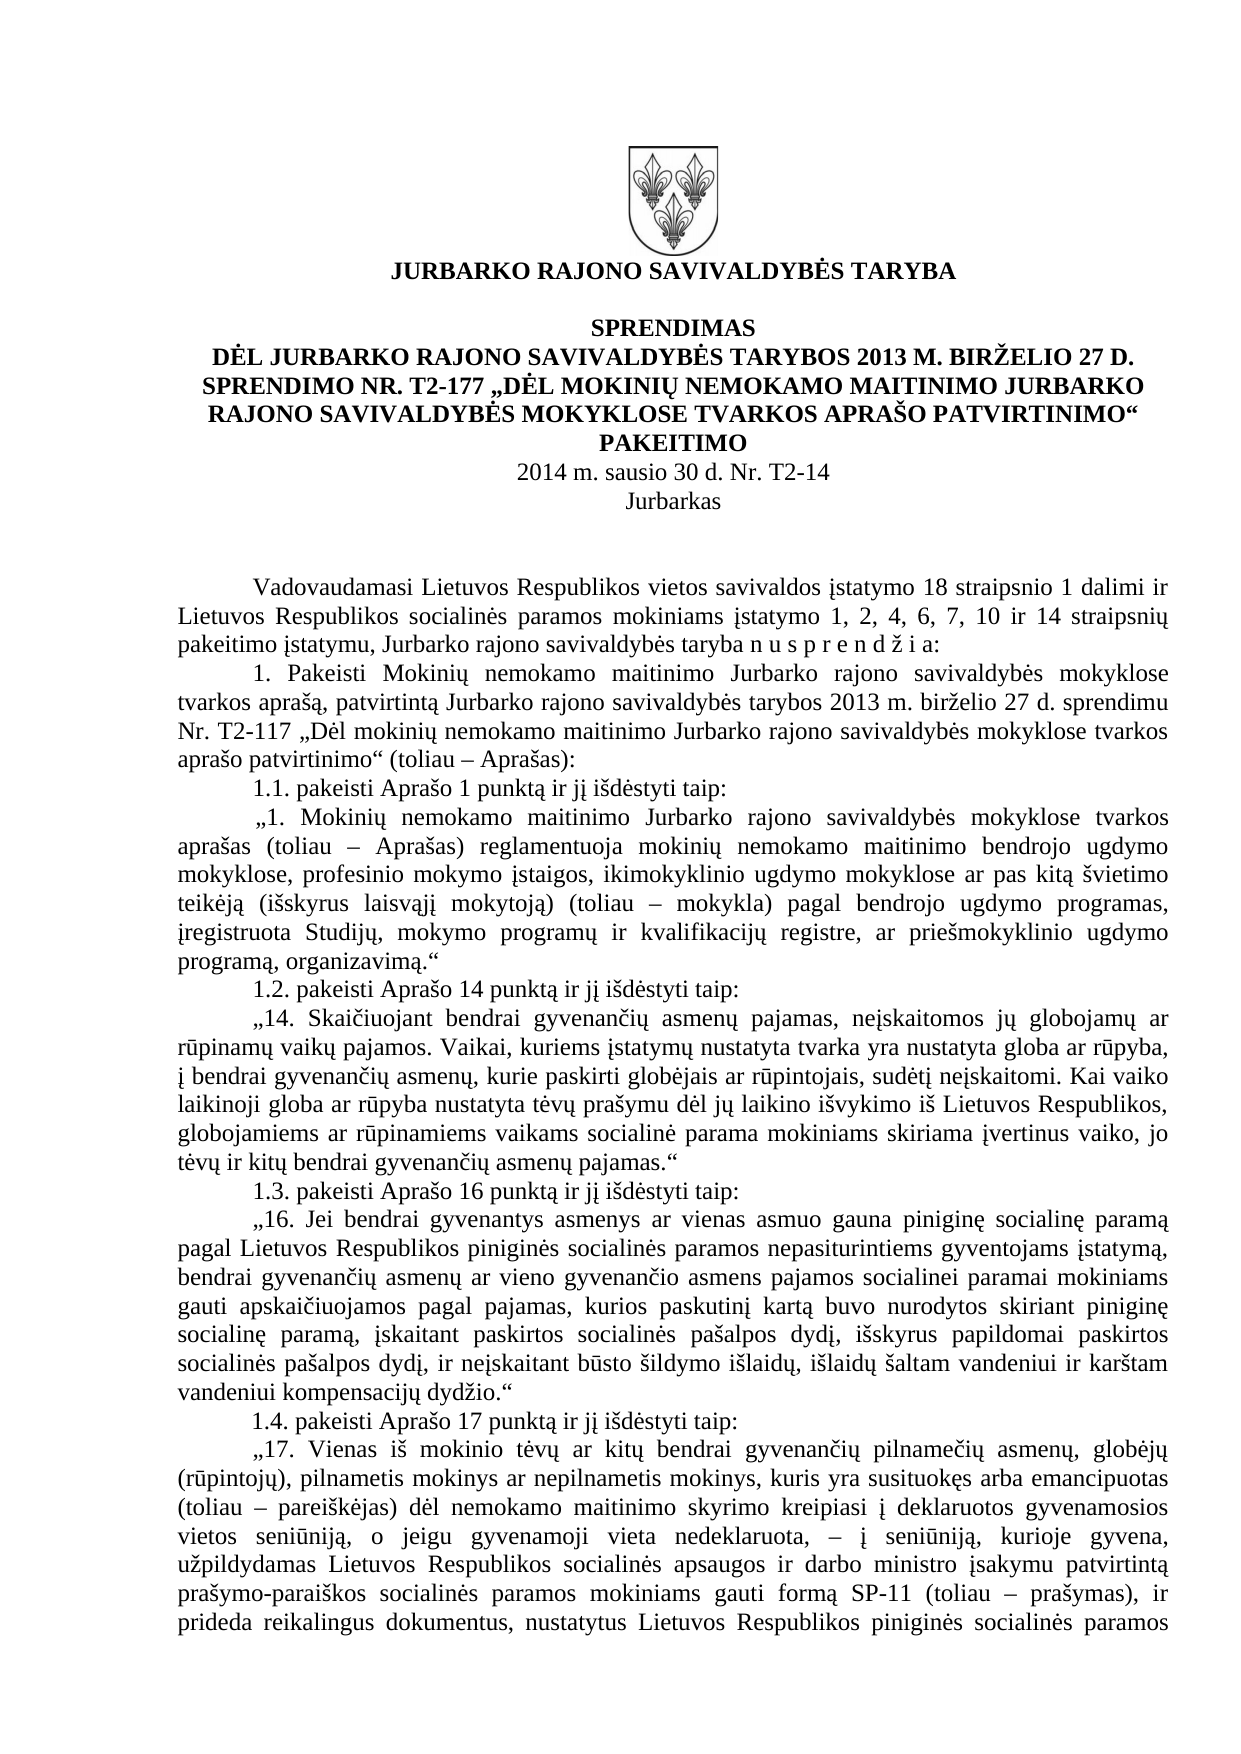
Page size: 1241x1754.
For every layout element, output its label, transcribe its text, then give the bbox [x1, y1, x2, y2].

text 1.3. pakeisti Aprašo 16 punktą ir jį išdėstyti taip: [252, 1176, 1169, 1204]
text „17. Vienas iš mokinio tėvų ar kitų bendrai gyvenančių pilnamečių asmenų, globėjų (rūpintojų), pilnametis mokinys ar nepilnametis mokinys, kuris yra susituokęs arba emancipuotas (toliau – pareiškėjas) dėl nemokamo maitinimo skyrimo kreipiasi į deklaruotos gyvenamosios vietos seniūniją, o jeigu gyvenamoji vieta nedeklaruota, – į seniūniją, kurioje gyvena, užpildydamas Lietuvos Respublikos socialinės apsaugos ir darbo ministro įsakymu patvirtintą prašymo-paraiškos socialinės paramos mokiniams gauti formą SP-11 (toliau – prašymas), ir prideda reikalingus dokumentus, nustatytus Lietuvos Respublikos piniginės socialinės paramos [177, 1434, 1169, 1636]
text 2014 m. sausio 30 d. Nr. T2-14 [177, 457, 1169, 486]
text Vadovaudamasi Lietuvos Respublikos vietos savivaldos įstatymo 18 straipsnio 1 dalimi ir Lietuvos Respublikos socialinės paramos mokiniams įstatymo 1, 2, 4, 6, 7, 10 ir 14 straipsnių pakeitimo įstatymu, Jurbarko rajono savivaldybės taryba n u s p r e n d ž i a: [177, 572, 1169, 658]
text JURBARKO RAJONO SAVIVALDYBĖS TARYBA [177, 256, 1169, 284]
text 1. Pakeisti Mokinių nemokamo maitinimo Jurbarko rajono savivaldybės mokyklose tvarkos aprašą, patvirtintą Jurbarko rajono savivaldybės tarybos 2013 m. birželio 27 d. sprendimu Nr. T2-117 „Dėl mokinių nemokamo maitinimo Jurbarko rajono savivaldybės mokyklose tvarkos aprašo patvirtinimo“ (toliau – Aprašas): [177, 658, 1169, 773]
text „14. Skaičiuojant bendrai gyvenančių asmenų pajamas, neįskaitomos jų globojamų ar rūpinamų vaikų pajamos. Vaikai, kuriems įstatymų nustatyta tvarka yra nustatyta globa ar rūpyba, į bendrai gyvenančių asmenų, kurie paskirti globėjais ar rūpintojais, sudėtį neįskaitomi. Kai vaiko laikinoji globa ar rūpyba nustatyta tėvų prašymu dėl jų laikino išvykimo iš Lietuvos Respublikos, globojamiems ar rūpinamiems vaikams socialinė parama mokiniams skiriama įvertinus vaiko, jo tėvų ir kitų bendrai gyvenančių asmenų pajamas.“ [177, 1003, 1169, 1176]
text „16. Jei bendrai gyvenantys asmenys ar vienas asmuo gauna piniginę socialinę paramą pagal Lietuvos Respublikos piniginės socialinės paramos nepasiturintiems gyventojams įstatymą, bendrai gyvenančių asmenų ar vieno gyvenančio asmens pajamos socialinei paramai mokiniams gauti apskaičiuojamos pagal pajamas, kurios paskutinį kartą buvo nurodytos skiriant piniginę socialinę paramą, įskaitant paskirtos socialinės pašalpos dydį, išskyrus papildomai paskirtos socialinės pašalpos dydį, ir neįskaitant būsto šildymo išlaidų, išlaidų šaltam vandeniui ir karštam vandeniui kompensacijų dydžio.“ [177, 1204, 1169, 1406]
text 1.2. pakeisti Aprašo 14 punktą ir jį išdėstyti taip: [252, 974, 1169, 1003]
text Jurbarkas [177, 486, 1169, 514]
text DĖL JURBARKO RAJONO SAVIVALDYBĖS TARYBOS 2013 M. BIRŽELIO 27 D. SPRENDIMO NR. T2-177 „DĖL MOKINIŲ NEMOKAMO MAITINIMO JURBARKO RAJONO SAVIVALDYBĖS MOKYKLOSE TVARKOS APRAŠO PATVIRTINIMO“ PAKEITIMO [177, 342, 1169, 457]
text „1. Mokinių nemokamo maitinimo Jurbarko rajono savivaldybės mokyklose tvarkos aprašas (toliau – Aprašas) reglamentuoja mokinių nemokamo maitinimo bendrojo ugdymo mokyklose, profesinio mokymo įstaigos, ikimokyklinio ugdymo mokyklose ar pas kitą švietimo teikėją (išskyrus laisvąjį mokytoją) (toliau – mokykla) pagal bendrojo ugdymo programas, įregistruota Studijų, mokymo programų ir kvalifikacijų registre, ar priešmokyklinio ugdymo programą, organizavimą.“ [177, 802, 1169, 974]
text SPRENDIMAS [177, 313, 1169, 342]
text 1.1. pakeisti Aprašo 1 punktą ir jį išdėstyti taip: [252, 773, 1169, 802]
text 1.4. pakeisti Aprašo 17 punktą ir jį išdėstyti taip: [177, 1406, 1169, 1434]
